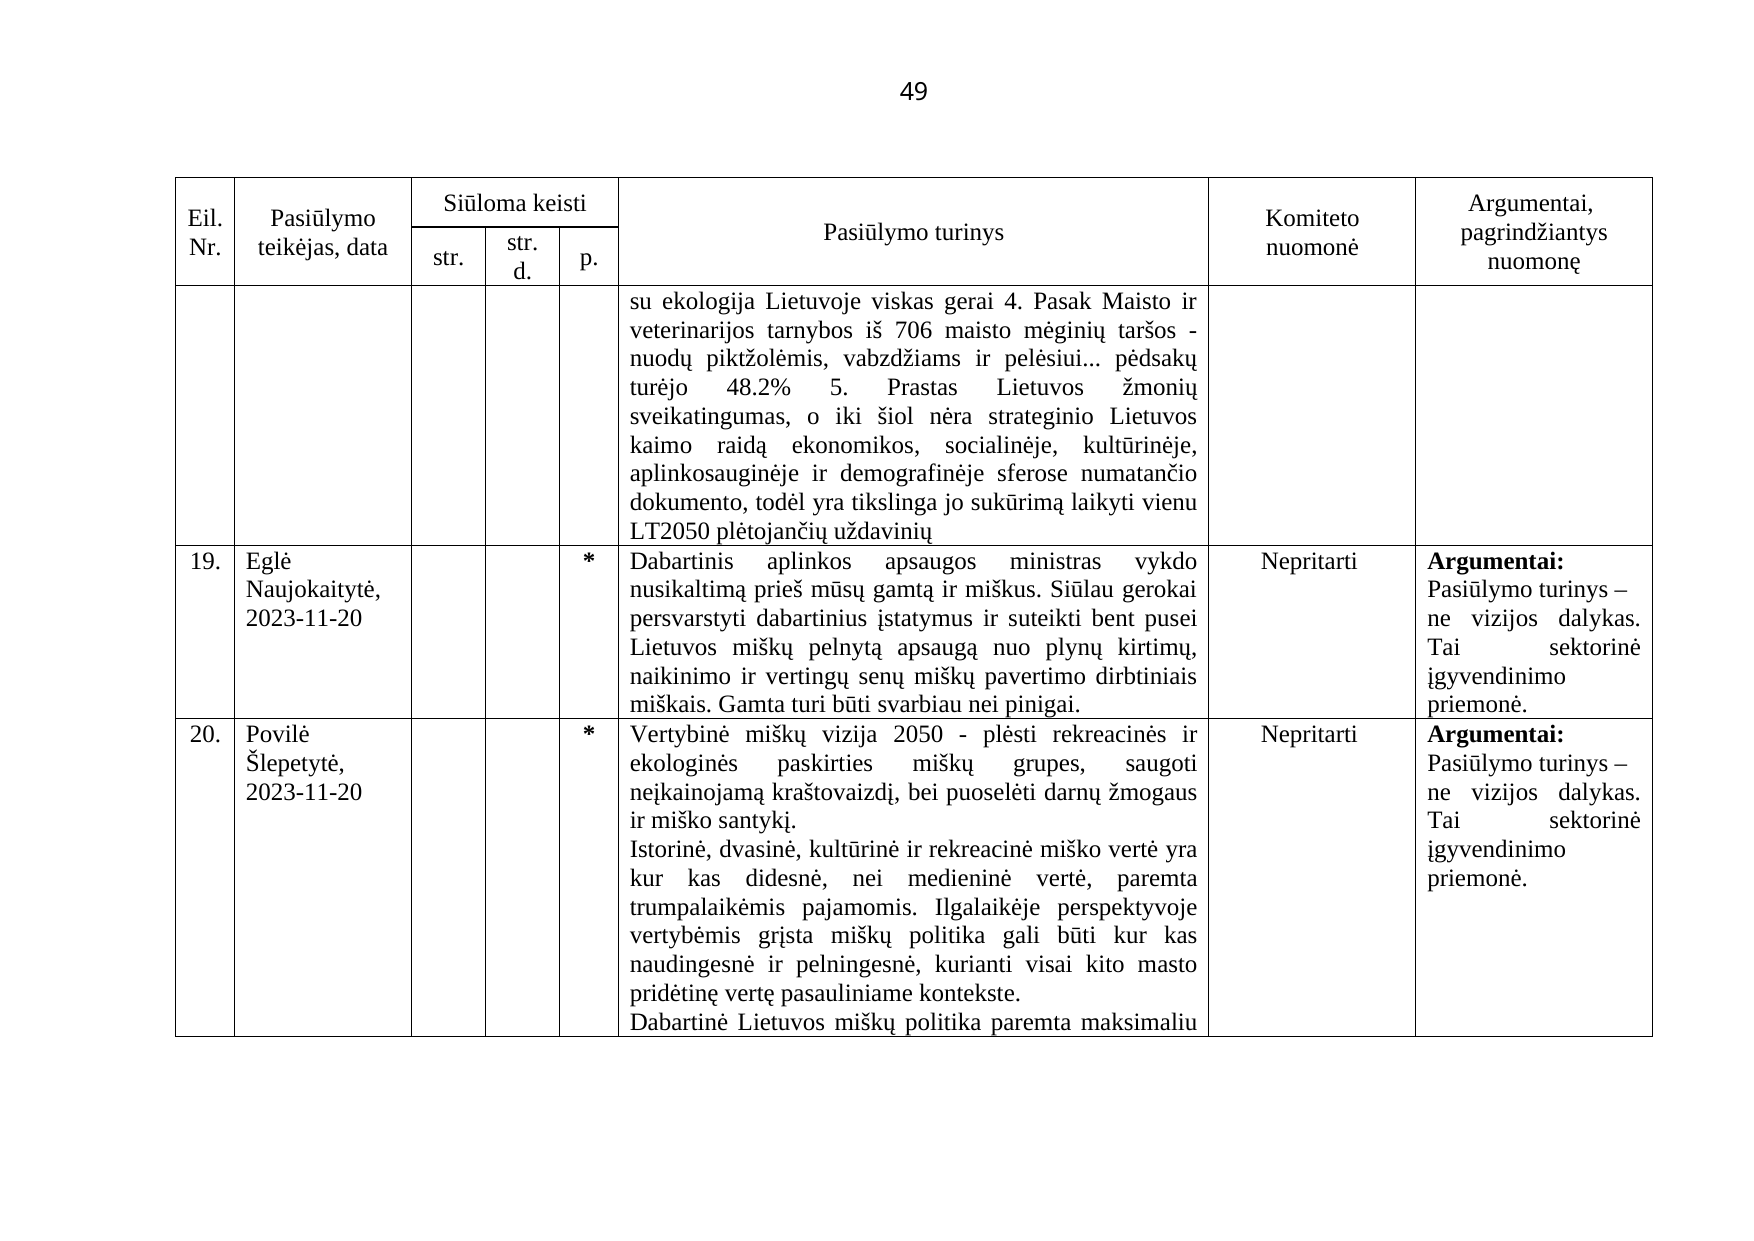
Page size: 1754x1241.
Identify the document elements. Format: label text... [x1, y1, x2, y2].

table_cell Vertybinė miškų vizija 2050 - plėsti rekreacinės ir ekologinės paskirties miškų grupes, saugoti neįkainojamą kraštovaizdį, bei puoselėti darnų žmogaus ir miško santykį. Istorinė, dvasinė, kultūrinė ir rekreacinė miško vertė yra kur kas didesnė, nei medieninė vertė, paremta trumpalaikėmis pajamomis. Ilgalaikėje perspektyvoje vertybėmis grįsta miškų politika gali būti kur kas naudingesnė ir pelningesnė, kurianti visai kito masto pridėtinę vertę pasauliniame kontekste. Dabartinė Lietuvos miškų politika paremta maksimaliu [619, 719, 1208, 1036]
table_cell Povilė Šlepetytė, 2023-11-20 [235, 719, 411, 1036]
table_cell Nepritarti [1209, 719, 1415, 1036]
table_cell [412, 719, 485, 1036]
table_header Argumentai, pagrindžiantys nuomonę [1416, 178, 1652, 285]
table_header Eil. Nr. [176, 178, 234, 285]
table_cell [235, 286, 411, 545]
table_cell Nepritarti [1209, 546, 1415, 718]
table_cell [560, 286, 618, 545]
table_cell str. d. [486, 228, 559, 285]
table_cell [412, 286, 485, 545]
table_cell [176, 286, 234, 545]
table_cell * [560, 546, 618, 718]
table_cell p. [560, 228, 618, 285]
table_cell 19. [176, 546, 234, 718]
table_cell Argumentai: Pasiūlymo turinys – ne vizijos dalykas. Tai sektorinė įgyvendinimo priemonė. [1416, 546, 1652, 718]
table_cell [486, 286, 559, 545]
table_cell str. [412, 228, 485, 285]
table_cell 20. [176, 719, 234, 1036]
table_cell [486, 546, 559, 718]
table_cell Argumentai: Pasiūlymo turinys – ne vizijos dalykas. Tai sektorinė įgyvendinimo priemonė. [1416, 719, 1652, 1036]
table_cell [412, 546, 485, 718]
table_cell * [560, 719, 618, 1036]
table_cell [1416, 286, 1652, 545]
table_header Komiteto nuomonė [1209, 178, 1415, 285]
table_cell [1209, 286, 1415, 545]
table_header Pasiūlymo turinys [619, 178, 1208, 285]
table_cell su ekologija Lietuvoje viskas gerai 4. Pasak Maisto ir veterinarijos tarnybos iš 706 maisto mėginių taršos - nuodų piktžolėmis, vabzdžiams ir pelėsiui... pėdsakų turėjo 48.2% 5. Prastas Lietuvos žmonių sveikatingumas, o iki šiol nėra strateginio Lietuvos kaimo raidą ekonomikos, socialinėje, kultūrinėje, aplinkosauginėje ir demografinėje sferose numatančio dokumento, todėl yra tikslinga jo sukūrimą laikyti vienu LT2050 plėtojančių uždavinių [619, 286, 1208, 545]
table_header Siūloma keisti [412, 178, 618, 226]
table_cell Dabartinis aplinkos apsaugos ministras vykdo nusikaltimą prieš mūsų gamtą ir miškus. Siūlau gerokai persvarstyti dabartinius įstatymus ir suteikti bent pusei Lietuvos miškų pelnytą apsaugą nuo plynų kirtimų, naikinimo ir vertingų senų miškų pavertimo dirbtiniais miškais. Gamta turi būti svarbiau nei pinigai. [619, 546, 1208, 718]
table_cell Eglė Naujokaitytė, 2023-11-20 [235, 546, 411, 718]
table_header Pasiūlymo teikėjas, data [235, 178, 411, 285]
table_cell [486, 719, 559, 1036]
